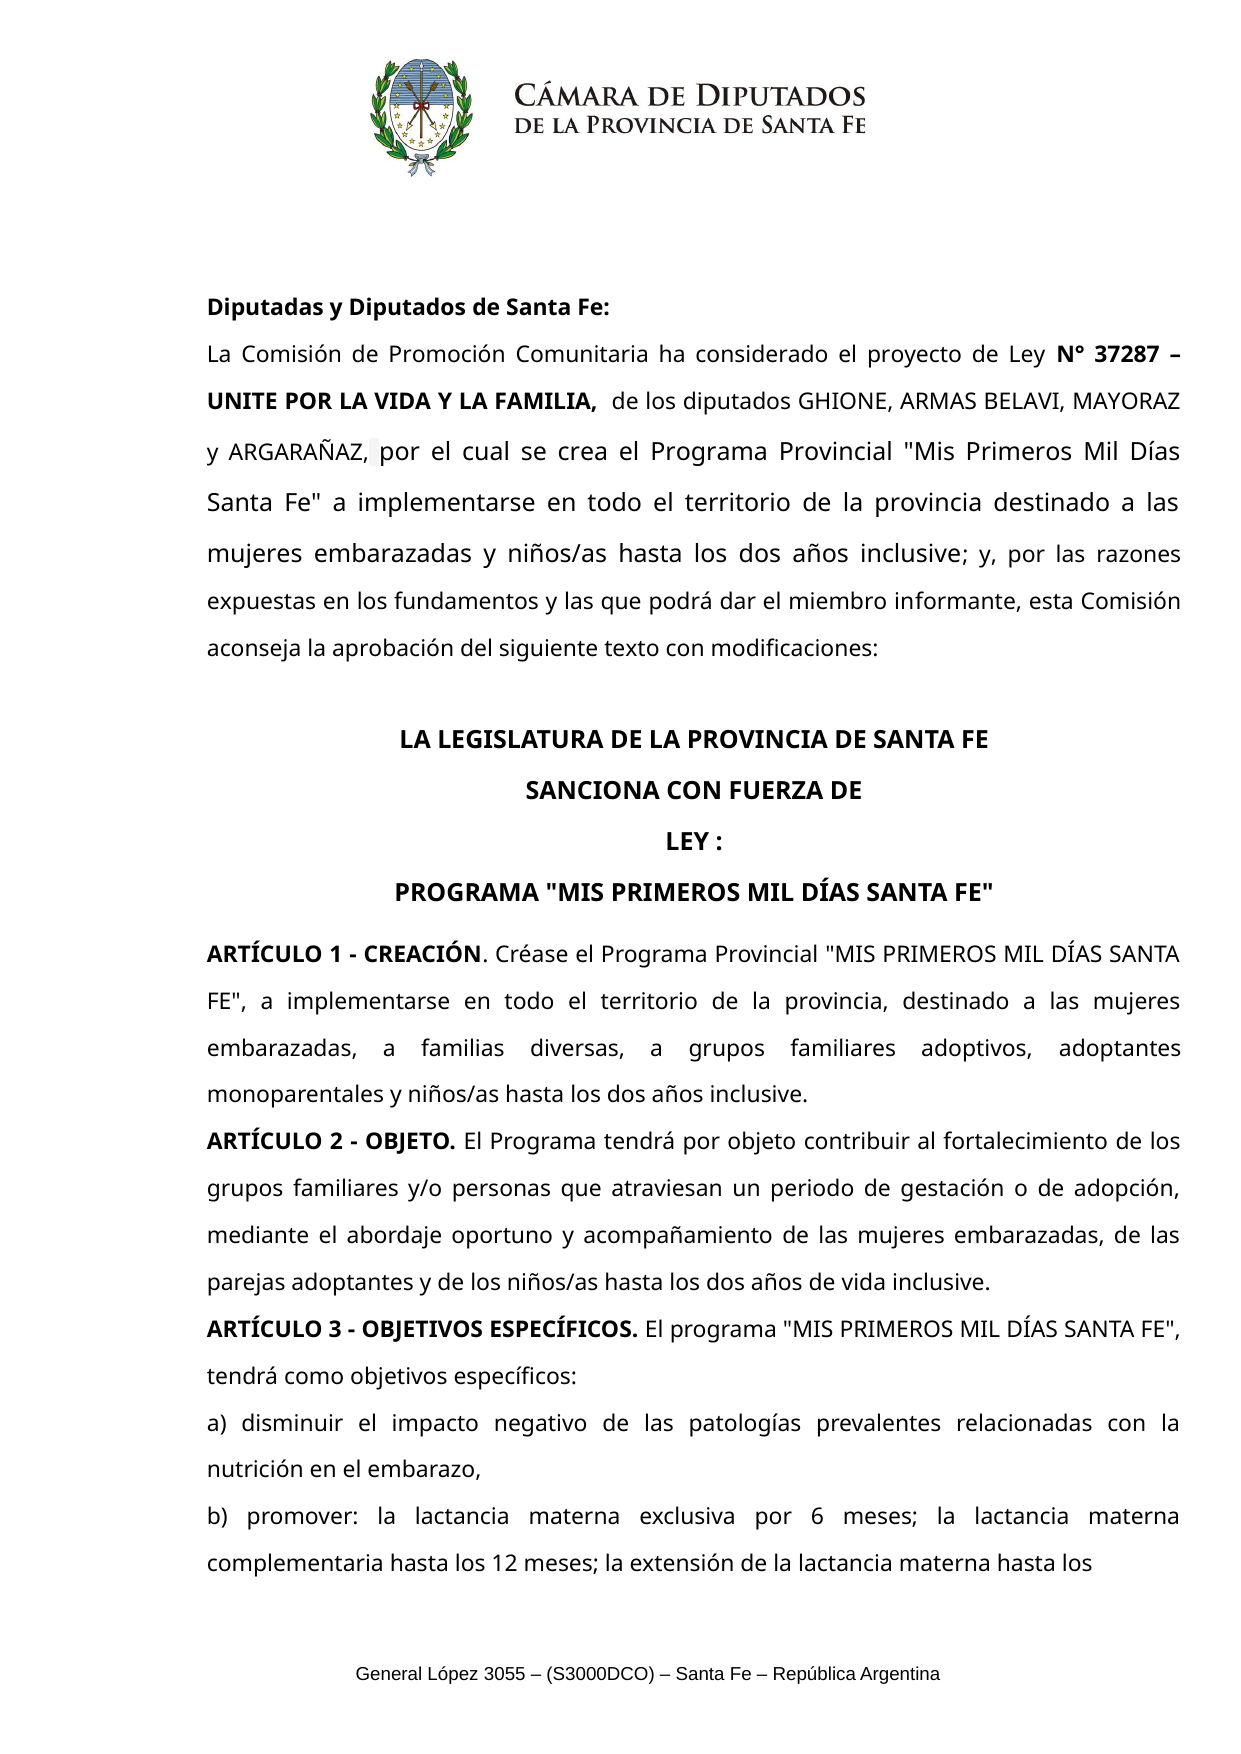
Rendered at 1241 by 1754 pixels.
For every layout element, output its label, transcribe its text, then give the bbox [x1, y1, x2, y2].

text LA LEGISLATURA DE LA PROVINCIA DE SANTA FE [207, 722, 1181, 756]
text Diputadas y Diputados de Santa Fe: [207, 291, 1181, 322]
text La Comisión de Promoción Comunitaria ha considerado el proyecto de Ley N° 37287 – UNITE POR LA VIDA Y LA FAMILIA, de los diputados GHIONE, ARMAS BELAVI, MAYORAZ y ARGARAÑAZ, por el cual se crea el Programa Provincial "Mis Primeros Mil Días Santa Fe" a implementarse en todo el territorio de la provincia destinado a las mujeres embarazadas y niños/as hasta los dos años inclusive; y, por las razones expuestas en los fundamentos y las que podrá dar el miembro informante, esta Comisión aconseja la aprobación del siguiente texto con modificaciones: [207, 338, 1181, 663]
picture [370, 59, 866, 181]
text LEY : [207, 824, 1181, 858]
text ARTÍCULO 3 - OBJETIVOS ESPECÍFICOS. El programa "MIS PRIMEROS MIL DÍAS SANTA FE", tendrá como objetivos específicos: [207, 1313, 1181, 1391]
text a) disminuir el impacto negativo de las patologías prevalentes relacionadas con la nutrición en el embarazo, [207, 1406, 1181, 1484]
text ARTÍCULO 1 - CREACIÓN. Créase el Programa Provincial "MIS PRIMEROS MIL DÍAS SANTA FE", a implementarse en todo el territorio de la provincia, destinado a las mujeres embarazadas, a familias diversas, a grupos familiares adoptivos, adoptantes monoparentales y niños/as hasta los dos años inclusive. [207, 938, 1181, 1109]
text b) promover: la lactancia materna exclusiva por 6 meses; la lactancia materna complementaria hasta los 12 meses; la extensión de la lactancia materna hasta los [207, 1500, 1181, 1578]
text ARTÍCULO 2 - OBJETO. El Programa tendrá por objeto contribuir al fortalecimiento de los grupos familiares y/o personas que atraviesan un periodo de gestación o de adopción, mediante el abordaje oportuno y acompañamiento de las mujeres embarazadas, de las parejas adoptantes y de los niños/as hasta los dos años de vida inclusive. [207, 1125, 1181, 1297]
text PROGRAMA "MIS PRIMEROS MIL DÍAS SANTA FE" [207, 875, 1181, 909]
text SANCIONA CON FUERZA DE [207, 773, 1181, 807]
